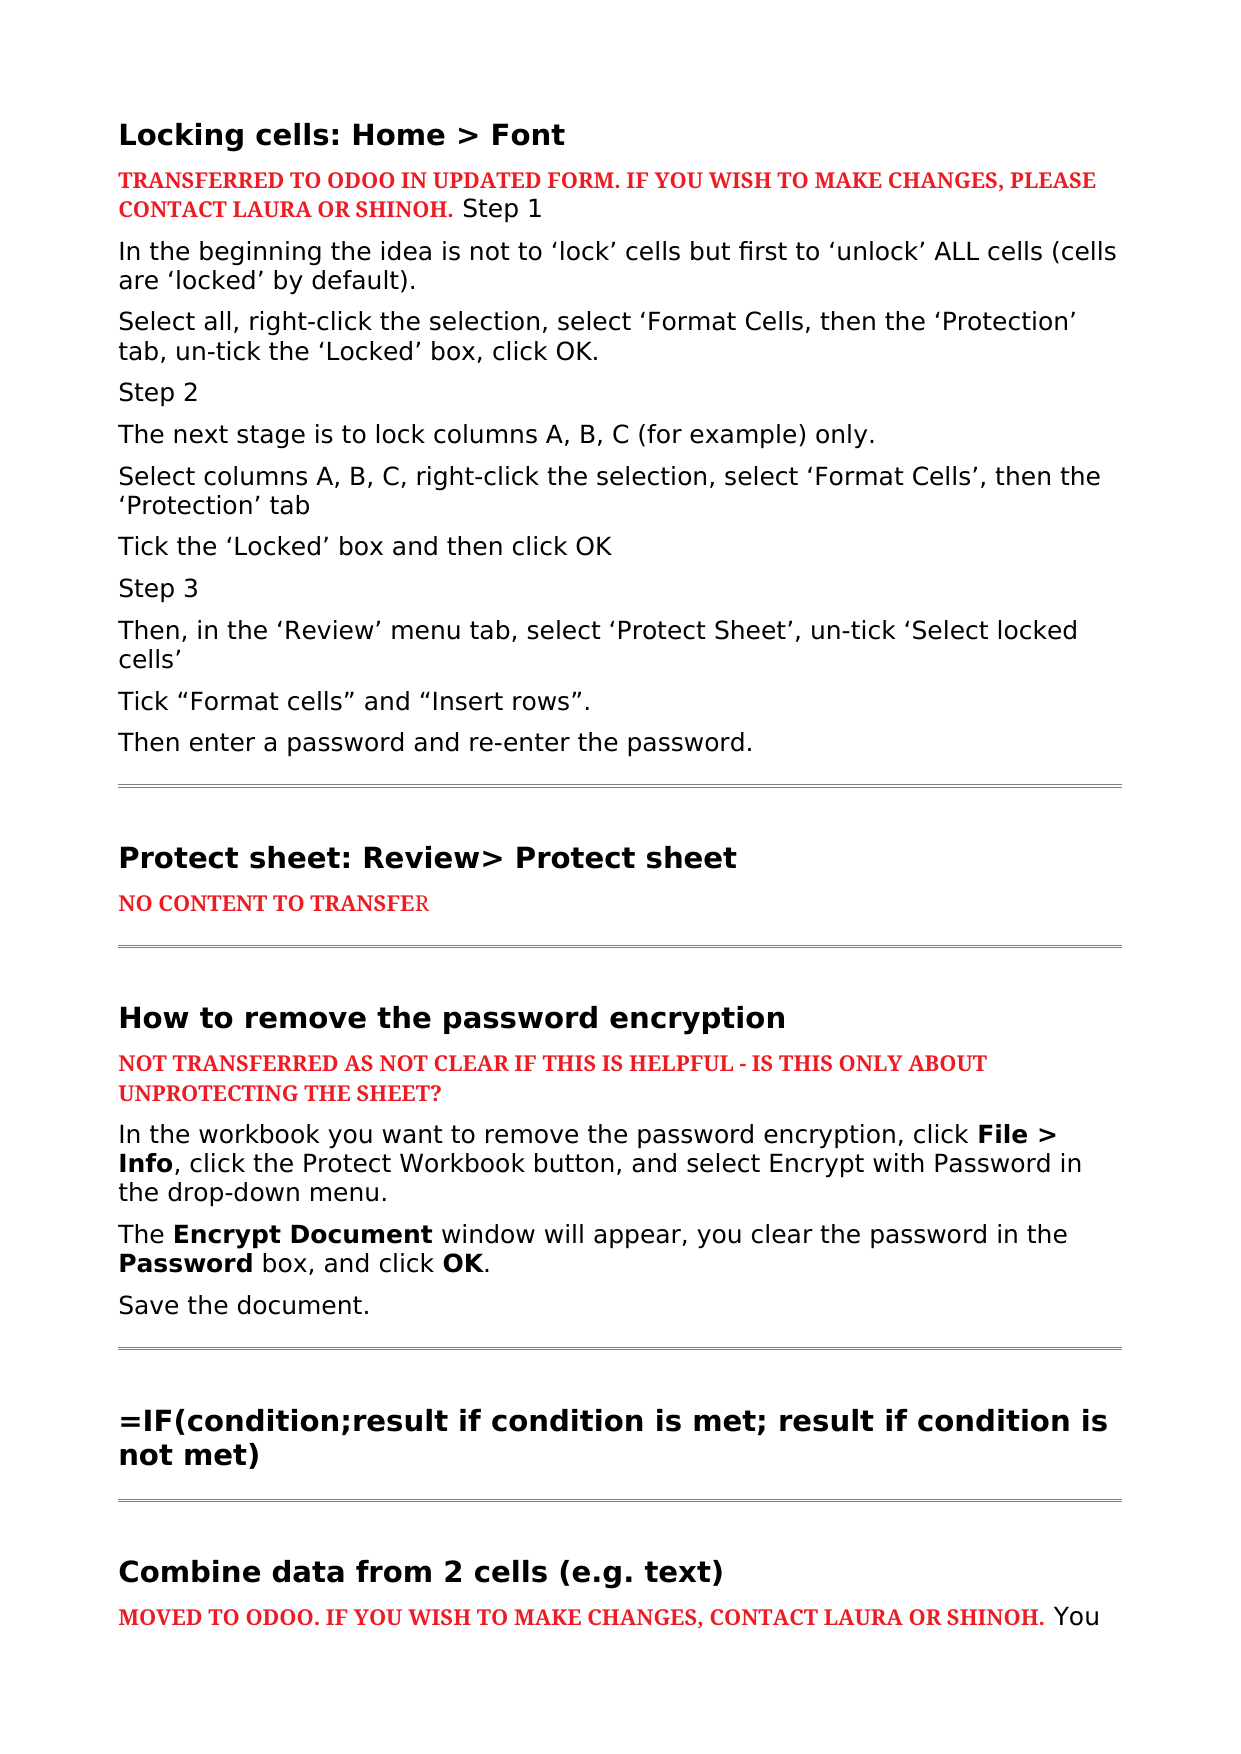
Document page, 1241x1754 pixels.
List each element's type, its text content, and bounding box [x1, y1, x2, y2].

text The next stage is to lock columns A, B, C (for example) only. [118, 420, 1122, 449]
text Then, in the ‘Review’ menu tab, select ‘Protect Sheet’, un-tick ‘Select locked cells’ [118, 616, 1122, 674]
text The Encrypt Document window will appear, you clear the password in the Password box, and click OK. [118, 1220, 1122, 1278]
text Then enter a password and re-enter the password. [118, 728, 1122, 757]
text In the workbook you want to remove the password encryption, click File > Info, click the Protect Workbook button, and select Encrypt with Password in the drop-down menu. [118, 1120, 1122, 1207]
subtitle Protect sheet: Review> Protect sheet [118, 841, 1122, 875]
text NOT TRANSFERRED AS NOT CLEAR IF THIS IS HELPFUL - IS THIS ONLY ABOUT UNPROTECTING THE SHEET? [118, 1048, 1122, 1107]
text Select columns A, B, C, right-click the selection, select ‘Format Cells’, then the ‘Protection’ tab [118, 462, 1122, 520]
text Step 2 [118, 378, 1122, 407]
text MOVED TO ODOO. IF YOU WISH TO MAKE CHANGES, CONTACT LAURA OR SHINOH. You [118, 1602, 1122, 1632]
text Save the document. [118, 1291, 1122, 1320]
text Tick the ‘Locked’ box and then click OK [118, 532, 1122, 562]
text Step 3 [118, 574, 1122, 603]
subtitle How to remove the password encryption [118, 1001, 1122, 1035]
text NO CONTENT TO TRANSFER [118, 888, 1122, 918]
text In the beginning the idea is not to ‘lock’ cells but first to ‘unlock’ ALL cells (cells are ‘locked’ by default). [118, 237, 1122, 295]
subtitle Locking cells: Home > Font [118, 118, 1122, 152]
text Tick “Format cells” and “Insert rows”. [118, 687, 1122, 716]
subtitle =IF(condition;result if condition is met; result if condition is not met) [118, 1404, 1122, 1472]
subtitle Combine data from 2 cells (e.g. text) [118, 1556, 1122, 1589]
text TRANSFERRED TO ODOO IN UPDATED FORM. IF YOU WISH TO MAKE CHANGES, PLEASE CONTACT LAURA OR SHINOH. Step 1 [118, 164, 1122, 224]
text Select all, right-click the selection, select ‘Format Cells, then the ‘Protection’ tab, un-tick the ‘Locked’ box, click OK. [118, 307, 1122, 366]
